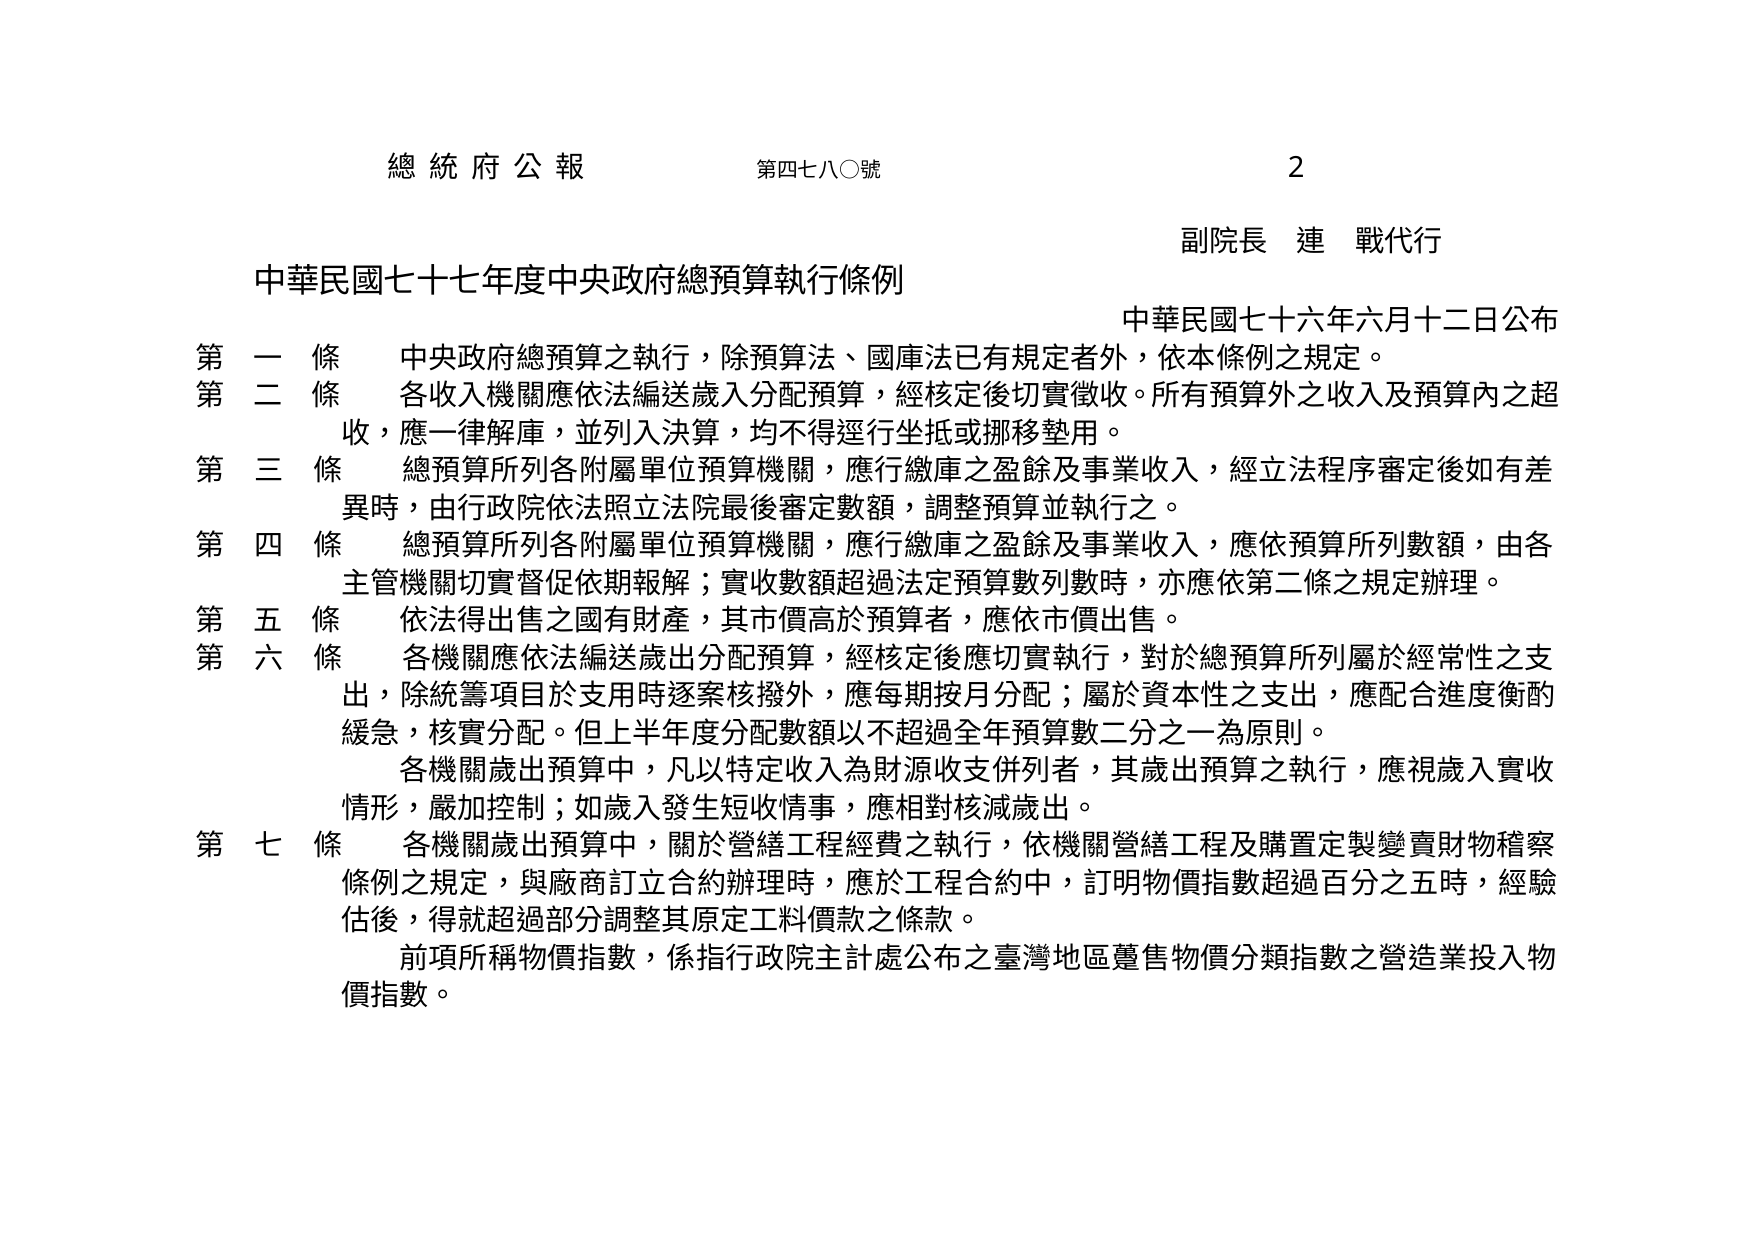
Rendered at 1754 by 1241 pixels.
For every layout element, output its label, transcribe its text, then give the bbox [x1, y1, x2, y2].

text 第 六 條 各機關應依法編送歲出分配預算，經核定後應切實執行，對於總預算所列屬於經常性之支出，除統籌項目於支用時逐案核撥外，應每期按月分配；屬於資本性之支出，應配合進度衡酌緩急，核實分配。但上半年度分配數額以不超過全年預算數二分之一為原則。 [195, 638, 1559, 751]
text 中華民國七十六年六月十二日公布 [195, 301, 1559, 338]
text 第 四 條 總預算所列各附屬單位預算機關，應行繳庫之盈餘及事業收入，應依預算所列數額，由各主管機關切實督促依期報解；實收數額超過法定預算數列數時，亦應依第二條之規定辦理。 [195, 526, 1559, 601]
text 副院長 連 戰代行 [195, 222, 1442, 259]
text 第 五 條 依法得出售之國有財產，其市價高於預算者，應依市價出售。 [195, 601, 1559, 638]
text 第 一 條 中央政府總預算之執行，除預算法、國庫法已有規定者外，依本條例之規定。 [195, 338, 1559, 376]
text 中華民國七十七年度中央政府總預算執行條例 [253, 259, 1559, 301]
text 各機關歲出預算中，凡以特定收入為財源收支併列者，其歲出預算之執行，應視歲入實收情形，嚴加控制；如歲入發生短收情事，應相對核減歲出。 [341, 751, 1559, 826]
text 第 三 條 總預算所列各附屬單位預算機關，應行繳庫之盈餘及事業收入，經立法程序審定後如有差異時，由行政院依法照立法院最後審定數額，調整預算並執行之。 [195, 451, 1559, 526]
text 第 七 條 各機關歲出預算中，關於營繕工程經費之執行，依機關營繕工程及購置定製變賣財物稽察條例之規定，與廠商訂立合約辦理時，應於工程合約中，訂明物價指數超過百分之五時，經驗估後，得就超過部分調整其原定工料價款之條款。 [195, 826, 1559, 938]
text 第 二 條 各收入機關應依法編送歲入分配預算，經核定後切實徵收。所有預算外之收入及預算內之超收，應一律解庫，並列入決算，均不得逕行坐抵或挪移墊用。 [195, 376, 1559, 451]
text 前項所稱物價指數，係指行政院主計處公布之臺灣地區躉售物價分類指數之營造業投入物價指數。 [341, 938, 1559, 1013]
